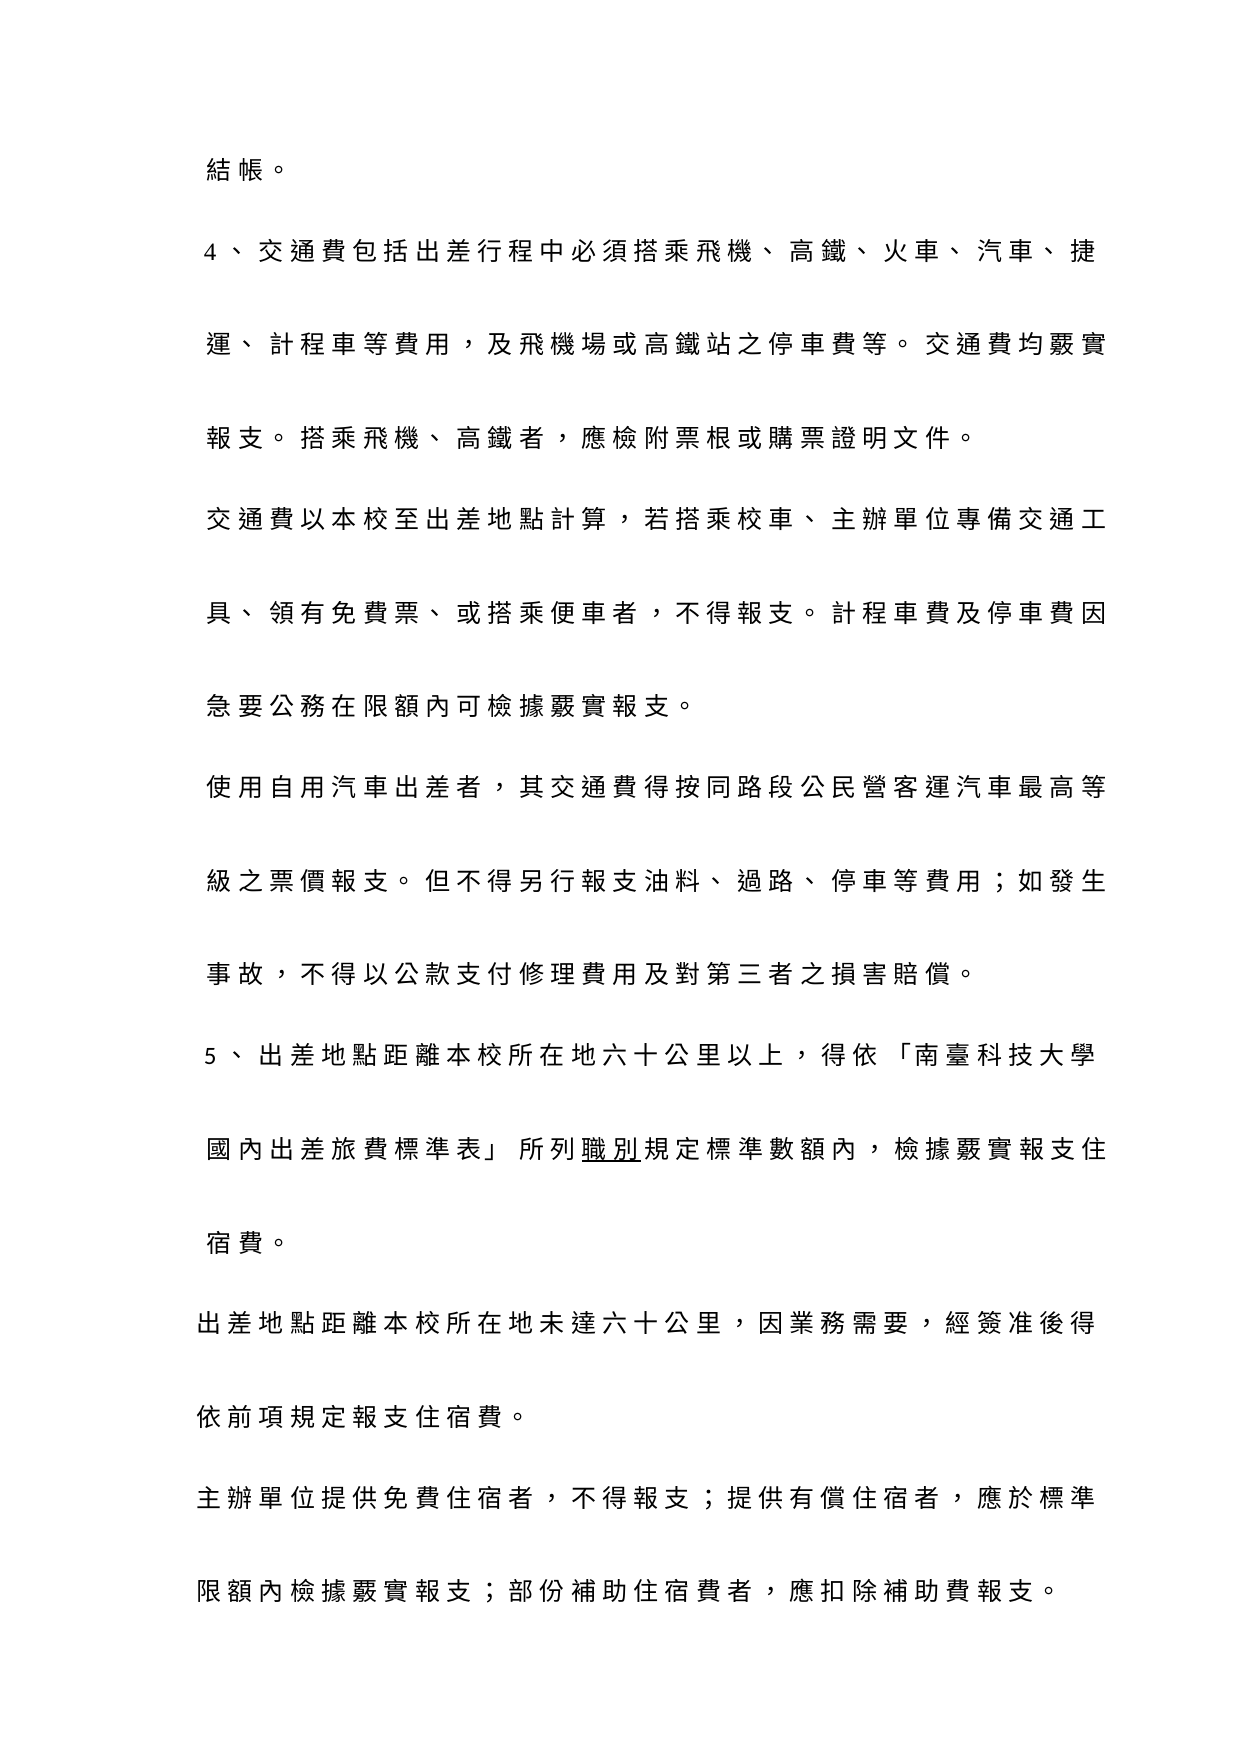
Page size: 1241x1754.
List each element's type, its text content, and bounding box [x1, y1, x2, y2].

text 使用自用汽車出差者，其交通費得按同路段公民營客運汽車最高等級之票價報支。但不得另行報支油料、過路、停車等費用；如發生事故，不得以公款支付修理費用及對第三者之損害賠償。 [195, 744, 1120, 994]
text 出差地點距離本校所在地未達六十公里，因業務需要，經簽准後得依前項規定報支住宿費。 [191, 1280, 1120, 1436]
list 出差地點距離本校所在地六十公里以上，得依「南臺科技大學國內出差旅費標準表」所列職別規定標準數額內，檢據覈實報支住宿費。 [195, 1012, 1120, 1262]
text 交通費以本校至出差地點計算，若搭乘校車、主辦單位專備交通工具、領有免費票、或搭乘便車者，不得報支。計程車費及停車費因急要公務在限額內可檢據覈實報支。 [195, 476, 1120, 726]
text 結帳。 [195, 127, 1120, 189]
list 交通費包括出差行程中必須搭乘飛機、高鐵、火車、汽車、捷運、計程車等費用，及飛機場或高鐵站之停車費等。交通費均覈實報支。搭乘飛機、高鐵者，應檢附票根或購票證明文件。 [195, 208, 1120, 458]
text 主辦單位提供免費住宿者，不得報支；提供有償住宿者，應於標準限額內檢據覈實報支；部份補助住宿費者，應扣除補助費報支。 [185, 1454, 1120, 1611]
